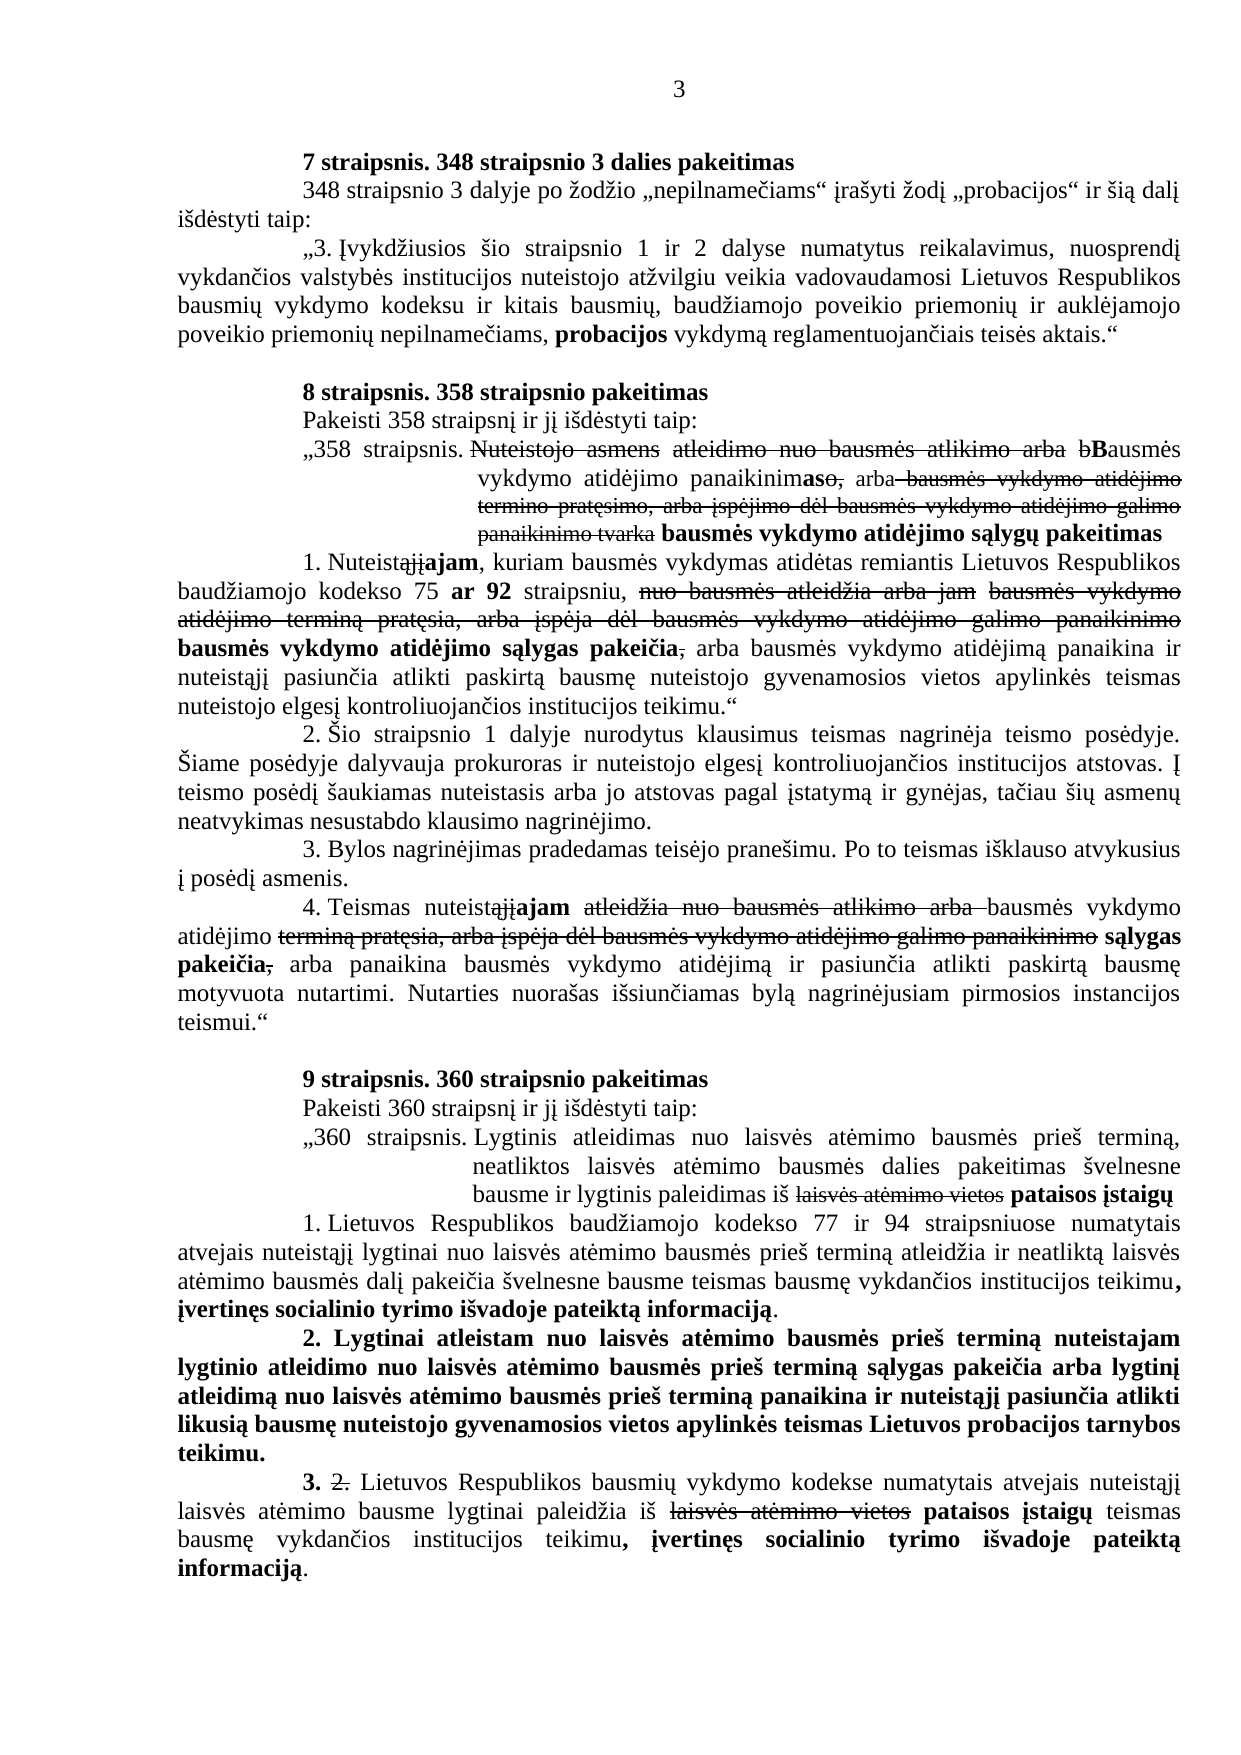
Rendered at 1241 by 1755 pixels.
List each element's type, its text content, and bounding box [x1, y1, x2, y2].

text 4. Teismas nuteistąjįajam atleidžia nuo bausmės atlikimo arba bausmės vykdymo atidėjimo terminą pratęsia, arba įspėja dėl bausmės vykdymo atidėjimo galimo panaikinimo sąlygas pakeičia, arba panaikina bausmės vykdymo atidėjimą ir pasiunčia atlikti paskirtą bausmę motyvuota nutartimi. Nutarties nuorašas išsiunčiamas bylą nagrinėjusiam pirmosios instancijos teismui.“ [177, 892, 1181, 1036]
text 1. Nuteistąjįajam, kuriam bausmės vykdymas atidėtas remiantis Lietuvos Respublikos baudžiamojo kodekso 75 ar 92 straipsniu, nuo bausmės atleidžia arba jam bausmės vykdymo atidėjimo terminą pratęsia, arba įspėja dėl bausmės vykdymo atidėjimo galimo panaikinimo bausmės vykdymo atidėjimo sąlygas pakeičia, arba bausmės vykdymo atidėjimą panaikina ir nuteistąjį pasiunčia atlikti paskirtą bausmę nuteistojo gyvenamosios vietos apylinkės teismas nuteistojo elgesį kontroliuojančios institucijos teikimu.“ [177, 621, 1181, 719]
text „3. Įvykdžiusios šio straipsnio 1 ir 2 dalyse numatytus reikalavimus, nuosprendį vykdančios valstybės institucijos nuteistojo atžvilgiu veikia vadovaudamosi Lietuvos Respublikos bausmių vykdymo kodeksu ir kitais bausmių, baudžiamojo poveikio priemonių ir auklėjamojo poveikio priemonių nepilnamečiams, probacijos vykdymą reglamentuojančiais teisės aktais.“ [177, 233, 1181, 348]
text 3. Bylos nagrinėjimas pradedamas teisėjo pranešimu. Po to teismas išklauso atvykusius į posėdį asmenis. [177, 834, 1181, 892]
text 2. Lygtinai atleistam nuo laisvės atėmimo bausmės prieš terminą nuteistajam lygtinio atleidimo nuo laisvės atėmimo bausmės prieš terminą sąlygas pakeičia arba lygtinį atleidimą nuo laisvės atėmimo bausmės prieš terminą panaikina ir nuteistąjį pasiunčia atlikti likusią bausmę nuteistojo gyvenamosios vietos apylinkės teismas Lietuvos probacijos tarnybos teikimu. [177, 1323, 1181, 1467]
text 7 straipsnis. 348 straipsnio 3 dalies pakeitimas [177, 147, 1181, 176]
text „358 straipsnis. Nuteistojo asmens atleidimo nuo bausmės atlikimo arba bBausmės vykdymo atidėjimo panaikinimaso, arba bausmės vykdymo atidėjimo termino pratęsimo, arba įspėjimo dėl bausmės vykdymo atidėjimo galimo panaikinimo tvarka bausmės vykdymo atidėjimo sąlygų pakeitimas [302, 434, 1181, 547]
text 3. 2. Lietuvos Respublikos bausmių vykdymo kodekse numatytais atvejais nuteistąjį laisvės atėmimo bausme lygtinai paleidžia iš laisvės atėmimo vietos pataisos įstaigų teismas bausmę vykdančios institucijos teikimu, įvertinęs socialinio tyrimo išvadoje pateiktą informaciją. [177, 1467, 1181, 1582]
text 1. Lietuvos Respublikos baudžiamojo kodekso 77 ir 94 straipsniuose numatytais atvejais nuteistąjį lygtinai nuo laisvės atėmimo bausmės prieš terminą atleidžia ir neatliktą laisvės atėmimo bausmės dalį pakeičia švelnesne bausme teismas bausmę vykdančios institucijos teikimu, įvertinęs socialinio tyrimo išvadoje pateiktą informaciją. [177, 1208, 1181, 1323]
text 9 straipsnis. 360 straipsnio pakeitimas [177, 1064, 1181, 1093]
text 2. Šio straipsnio 1 dalyje nurodytus klausimus teismas nagrinėja teismo posėdyje. Šiame posėdyje dalyvauja prokuroras ir nuteistojo elgesį kontroliuojančios institucijos atstovas. Į teismo posėdį šaukiamas nuteistasis arba jo atstovas pagal įstatymą ir gynėjas, tačiau šių asmenų neatvykimas nesustabdo klausimo nagrinėjimo. [177, 719, 1181, 834]
text 8 straipsnis. 358 straipsnio pakeitimas [177, 377, 1181, 406]
text Pakeisti 360 straipsnį ir jį išdėstyti taip: [177, 1093, 1181, 1122]
text „360 straipsnis. Lygtinis atleidimas nuo laisvės atėmimo bausmės prieš terminą, neatliktos laisvės atėmimo bausmės dalies pakeitimas švelnesne bausme ir lygtinis paleidimas iš laisvės atėmimo vietos pataisos įstaigų [302, 1122, 1181, 1208]
text 1. Nuteistąjįajam, kuriam bausmės vykdymas atidėtas remiantis Lietuvos Respublikos baudžiamojo kodekso 75 ar 92 straipsniu, nuo bausmės atleidžia arba jam bausmės vykdymo atidėjimo terminą pratęsia, arba įspėja dėl bausmės vykdymo atidėjimo galimo panaikinimo bausmės vykdymo atidėjimo sąlygas pakeičia, arba bausmės vykdymo atidėjimą panaikina ir nuteistąjį pasiunčia atlikti paskirtą bausmę nuteistojo gyvenamosios vietos apylinkės teismas nuteistojo elgesį kontroliuojančios institucijos teikimu.“ [177, 547, 1181, 620]
text Pakeisti 358 straipsnį ir jį išdėstyti taip: [177, 406, 1181, 434]
text 348 straipsnio 3 dalyje po žodžio „nepilnamečiams“ įrašyti žodį „probacijos“ ir šią dalį išdėstyti taip: [177, 176, 1181, 233]
